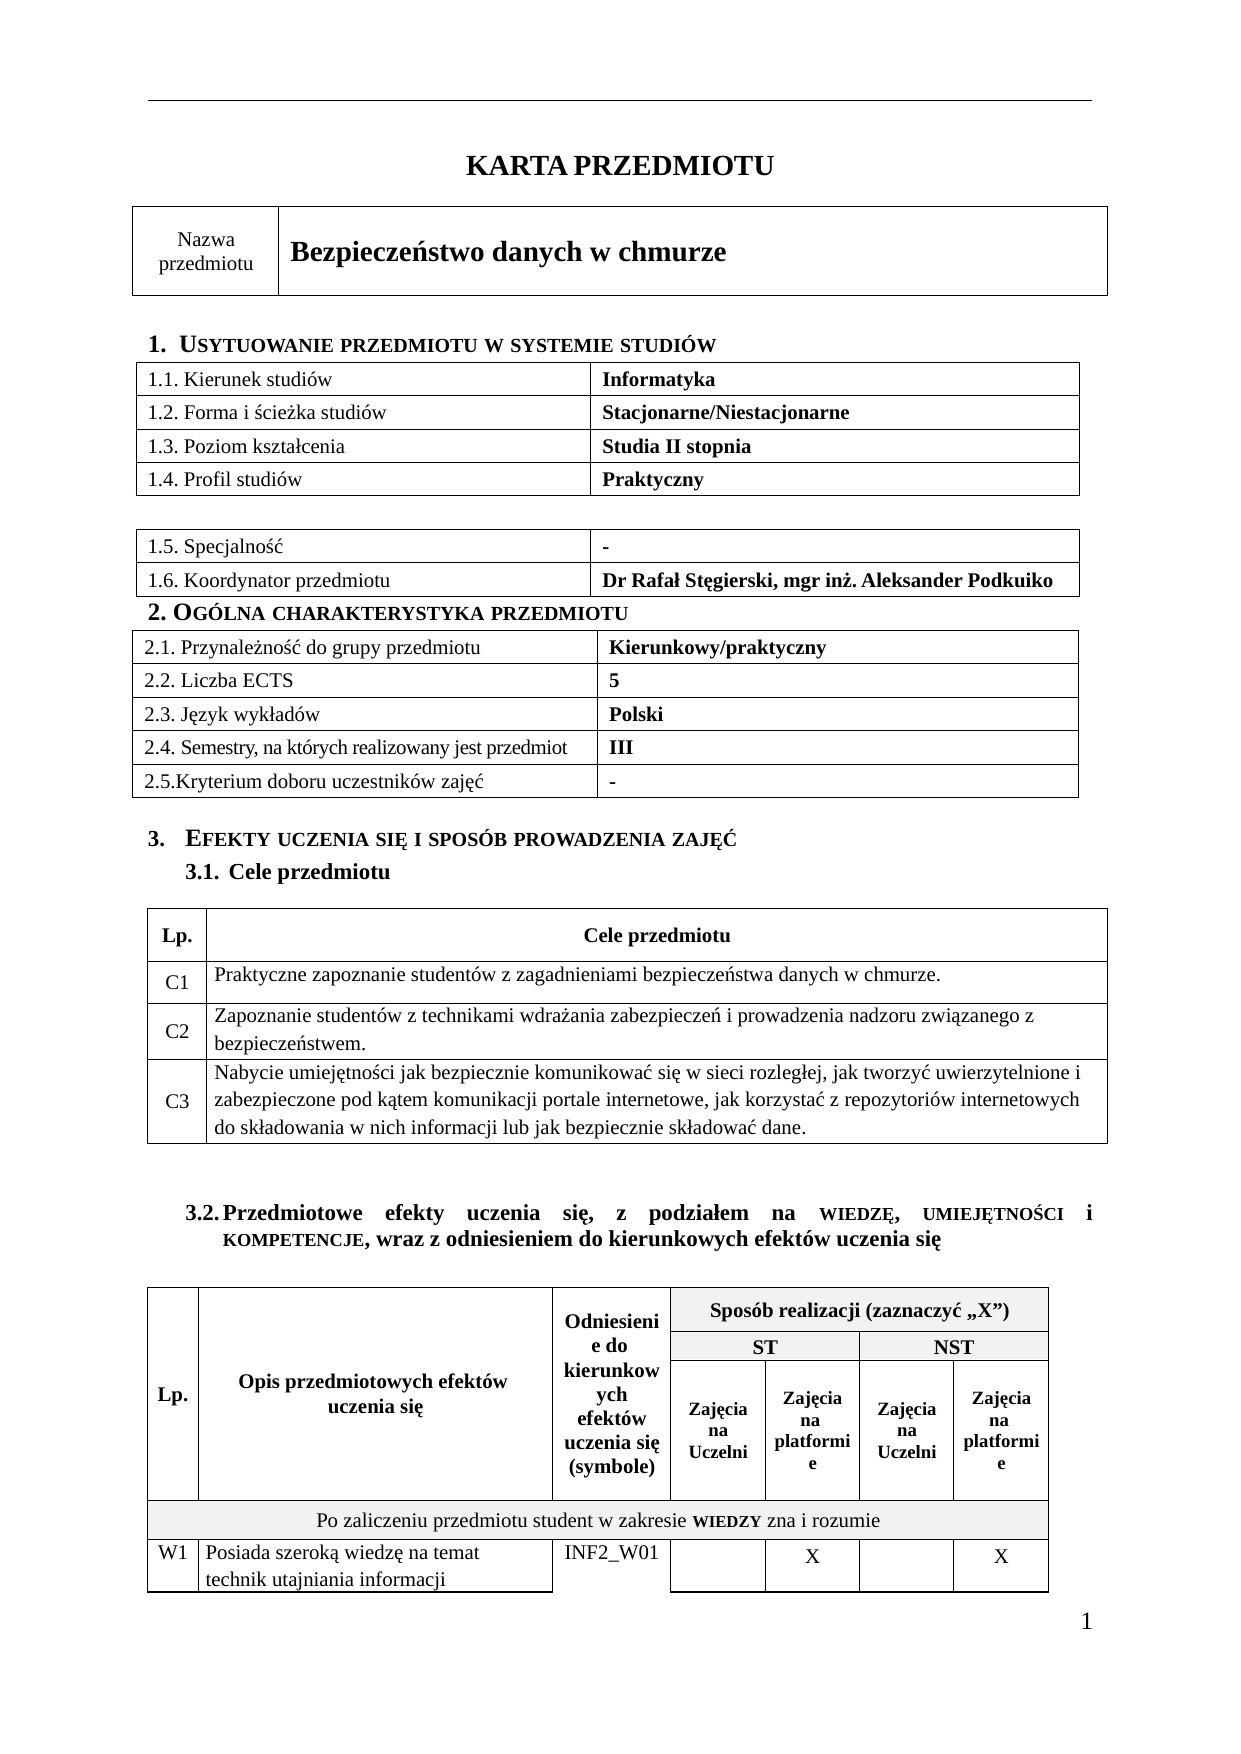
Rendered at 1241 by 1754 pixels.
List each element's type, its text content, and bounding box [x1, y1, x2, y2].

table_cell 1.3. Poziom kształcenia [137, 430, 590, 462]
table_cell 1.6. Koordynator przedmiotu [137, 563, 590, 596]
table_cell Praktyczny [591, 463, 1079, 495]
list Cele przedmiotu [185, 858, 1092, 884]
table_cell Praktyczne zapoznanie studentów z zagadnieniami bezpieczeństwa danych w chmurze. [207, 962, 1107, 1002]
table_cell Zajęcia na platformie [954, 1361, 1048, 1499]
table_cell 1.4. Profil studiów [137, 463, 590, 495]
table_cell Stacjonarne/Niestacjonarne [591, 396, 1079, 428]
text 2. Ogólna charakterystyka przedmiotu [148, 597, 1092, 626]
table_cell C3 [148, 1060, 206, 1142]
table_cell [671, 1540, 765, 1591]
table_cell 2.2. Liczba ECTS [133, 664, 597, 697]
subtitle karta przedmiotu [148, 148, 1092, 181]
table_cell Zajęcia na Uczelni [860, 1361, 953, 1499]
table_cell Nabycie umiejętności jak bezpiecznie komunikować się w sieci rozległej, jak tworzyć uwierzytelnione i zabezpieczone pod kątem komunikacji portale internetowe, jak korzystać z repozytoriów internetowych do składowania w nich informacji lub jak bezpiecznie składować dane. [207, 1060, 1107, 1142]
table_cell 2.4. Semestry, na których realizowany jest przedmiot [133, 731, 597, 763]
table_header Bezpieczeństwo danych w chmurze [279, 207, 1107, 295]
table_cell [860, 1540, 953, 1591]
table_cell III [598, 731, 1078, 763]
table_cell C2 [148, 1004, 206, 1059]
table_header 1.5. Specjalność [137, 530, 590, 562]
table_header Lp. [148, 909, 206, 961]
table_cell W1 [148, 1540, 198, 1591]
table_cell Zajęcia na Uczelni [671, 1361, 765, 1499]
table_header - [591, 530, 1079, 562]
table_cell Studia II stopnia [591, 430, 1079, 462]
table_header Odniesienie do kierunkowych efektów uczenia się (symbole) [553, 1288, 670, 1499]
table_header Cele przedmiotu [207, 909, 1107, 961]
list Przedmiotowe efekty uczenia się, z podziałem na wiedzę, umiejętności i kompetencje, wraz z odniesieniem do kierunkowych efektów uczenia się [185, 1199, 1092, 1252]
table_cell Zapoznanie studentów z technikami wdrażania zabezpieczeń i prowadzenia nadzoru związanego z bezpieczeństwem. [207, 1004, 1107, 1059]
table_cell Polski [598, 698, 1078, 730]
table_cell NST [860, 1332, 1048, 1359]
table_cell X [766, 1540, 859, 1591]
text 1. Usytuowanie przedmiotu w systemie studiów [148, 329, 1092, 357]
table_cell INF2_W01 [553, 1540, 670, 1591]
table_header Lp. [148, 1288, 198, 1499]
table_cell X [954, 1540, 1048, 1591]
table_cell C1 [148, 962, 206, 1002]
table_cell ST [671, 1332, 859, 1359]
table_cell Zajęcia na platformie [766, 1361, 859, 1499]
table_header Nazwa przedmiotu [133, 207, 278, 295]
table_header 2.1. Przynależność do grupy przedmiotu [133, 631, 597, 663]
table_cell - [598, 765, 1078, 797]
table_cell 2.5.Kryterium doboru uczestników zajęć [133, 765, 597, 797]
table_header Sposób realizacji (zaznaczyć „X”) [671, 1288, 1048, 1331]
table_header Informatyka [591, 363, 1079, 395]
table_cell Posiada szeroką wiedzę na temat technik utajniania informacji [199, 1540, 552, 1591]
list Efekty uczenia się i sposób prowadzenia zajęć [148, 823, 1092, 852]
table_header Opis przedmiotowych efektów uczenia się [199, 1288, 552, 1499]
table_cell 2.3. Język wykładów [133, 698, 597, 730]
table_cell Po zaliczeniu przedmiotu student w zakresie wiedzy zna i rozumie [148, 1501, 1048, 1539]
table_cell 5 [598, 664, 1078, 697]
table_header 1.1. Kierunek studiów [137, 363, 590, 395]
table_cell 1.2. Forma i ścieżka studiów [137, 396, 590, 428]
table_header Kierunkowy/praktyczny [598, 631, 1078, 663]
table_cell Dr Rafał Stęgierski, mgr inż. Aleksander Podkuiko [591, 563, 1079, 596]
